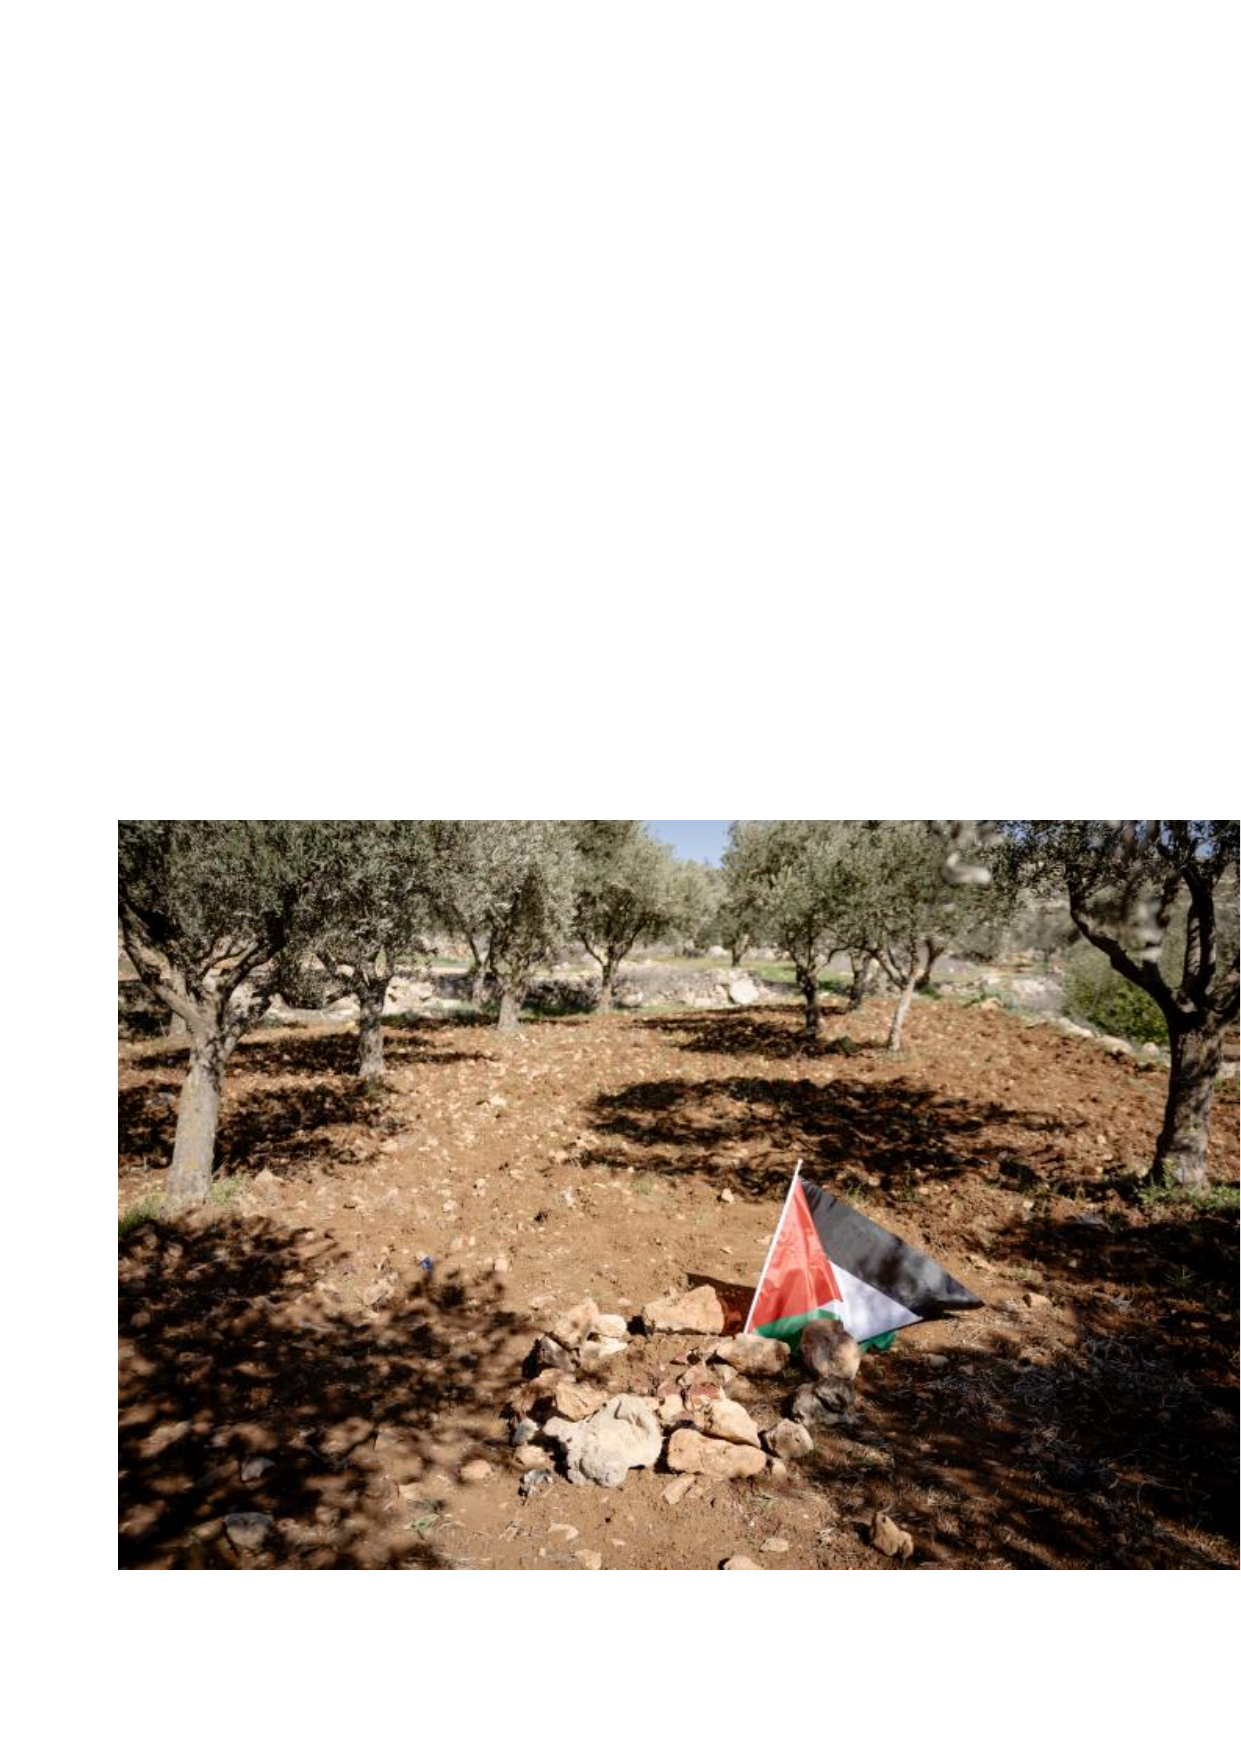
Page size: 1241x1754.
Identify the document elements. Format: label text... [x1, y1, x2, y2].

text A l'entrée du village, le lieu où l’un des trois Palestiniens a été tué par des colons. A Khirbet Abou Falah (Cisjordanie), le 8 mars 2026. LAURENCE GEAI/MYOP POUR « LE MONDE » [118, 1570, 1122, 1575]
picture [118, 820, 1241, 1570]
text A l'entrée du village, le lieu où l’un des trois Palestiniens a été tué par des colons. A Khirbet Abou Falah (Cisjordanie), le 8 mars 2026. LAURENCE GEAI/MYOP POUR « LE MONDE » [118, 118, 1122, 820]
